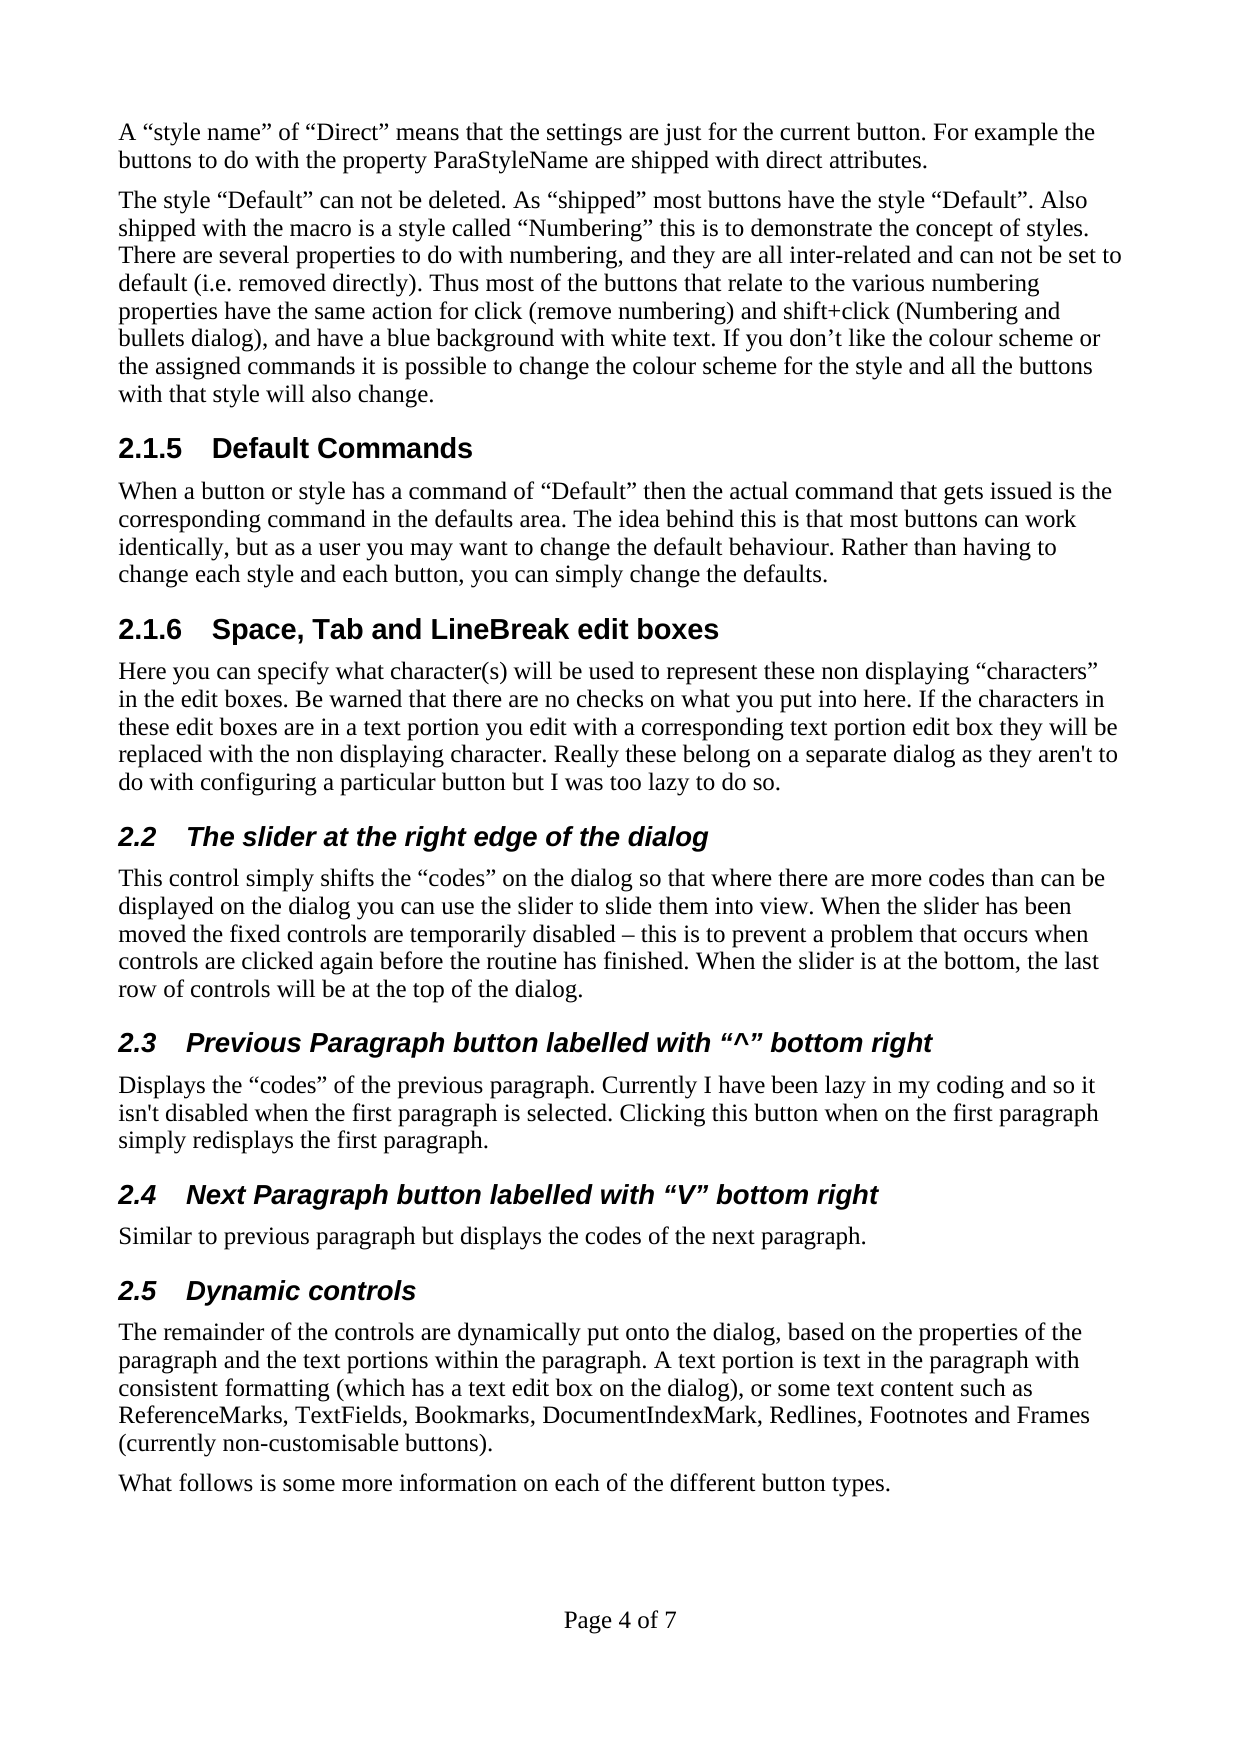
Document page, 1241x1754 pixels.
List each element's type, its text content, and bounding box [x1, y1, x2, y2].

subtitle Default Commands [118, 433, 1122, 465]
subtitle Previous Paragraph button labelled with “^” bottom right [118, 1028, 1122, 1058]
subtitle Dynamic controls [118, 1275, 1122, 1306]
text When a button or style has a command of “Default” then the actual command that gets issued is the corresponding command in the defaults area. The idea behind this is that most buttons can work identically, but as a user you may want to change the default behaviour. Rather than having to change each style and each button, you can simply change the defaults. [118, 477, 1122, 588]
text The style “Default” can not be deleted. As “shipped” most buttons have the style “Default”. Also shipped with the macro is a style called “Numbering” this is to demonstrate the concept of styles. There are several properties to do with numbering, and they are all inter-related and can not be set to default (i.e. removed directly). Thus most of the buttons that relate to the various numbering properties have the same action for click (remove numbering) and shift+click (Numbering and bullets dialog), and have a blue background with white text. If you don’t like the colour scheme or the assigned commands it is possible to change the colour scheme for the style and all the buttons with that style will also change. [118, 186, 1122, 408]
text Here you can specify what character(s) will be used to represent these non displaying “characters” in the edit boxes. Be warned that there are no checks on what you put into here. If the characters in these edit boxes are in a text portion you edit with a corresponding text portion edit box they will be replaced with the non displaying character. Really these belong on a separate dialog as they aren't to do with configuring a particular button but I was too lazy to do so. [118, 657, 1122, 796]
text This control simply shifts the “codes” on the dialog so that where there are more codes than can be displayed on the dialog you can use the slider to slide them into view. When the slider has been moved the fixed controls are temporarily disabled – this is to prevent a problem that occurs when controls are clicked again before the routine has finished. When the slider is at the bottom, the last row of controls will be at the top of the dialog. [118, 864, 1122, 1003]
subtitle Next Paragraph button labelled with “V” bottom right [118, 1179, 1122, 1210]
text A “style name” of “Direct” means that the settings are just for the current button. For example the buttons to do with the property ParaStyleName are shipped with direct attributes. [118, 118, 1122, 173]
text Displays the “codes” of the previous paragraph. Currently I have been lazy in my coding and so it isn't disabled when the first paragraph is selected. Clicking this button when on the first paragraph simply redisplays the first paragraph. [118, 1071, 1122, 1154]
text What follows is some more information on each of the different button types. [118, 1469, 1122, 1497]
subtitle Space, Tab and LineBreak edit boxes [118, 613, 1122, 645]
subtitle The slider at the right edge of the dialog [118, 821, 1122, 852]
text Similar to previous paragraph but displays the codes of the next paragraph. [118, 1222, 1122, 1250]
text The remainder of the controls are dynamically put onto the dialog, based on the properties of the paragraph and the text portions within the paragraph. A text portion is text in the paragraph with consistent formatting (which has a text edit box on the dialog), or some text content such as ReferenceMarks, TextFields, Bookmarks, DocumentIndexMark, Redlines, Footnotes and Frames (currently non-customisable buttons). [118, 1318, 1122, 1457]
